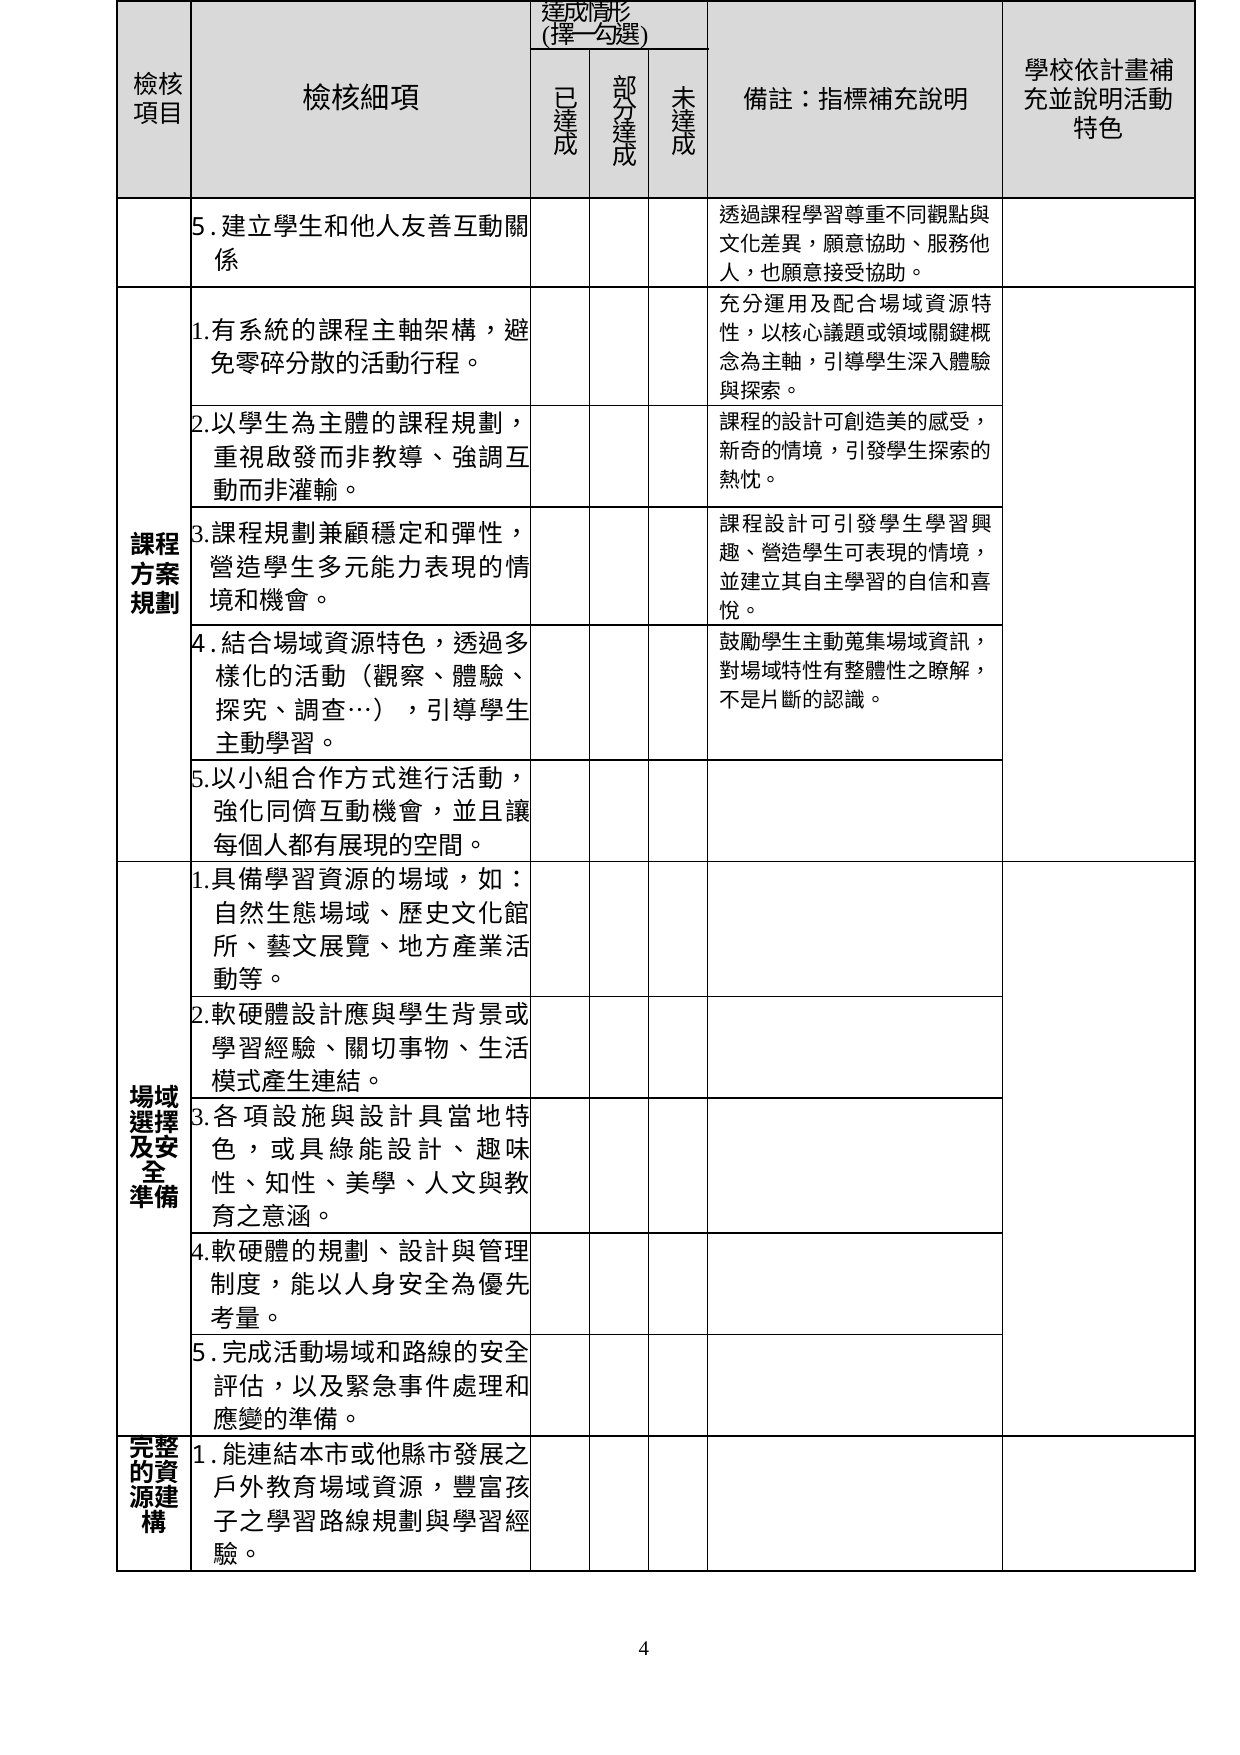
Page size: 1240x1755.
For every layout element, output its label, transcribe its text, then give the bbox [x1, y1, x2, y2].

table_cell [531, 1437, 589, 1570]
table_cell [649, 1437, 707, 1570]
table_cell [590, 626, 648, 759]
table_header 達成情形 (擇一勾選) [531, 2, 707, 48]
table_cell [649, 1234, 707, 1334]
table_header 學校依計畫補充並說明活動特色 [1003, 2, 1194, 197]
table_cell 4.結合場域資源特色，透過多樣化的活動（觀察、體驗、探究、調查…），引導學生主動學習。 [192, 626, 530, 759]
table_cell [649, 626, 707, 759]
table_cell [531, 997, 589, 1097]
table_cell [531, 862, 589, 996]
table_cell 1.能連結本市或他縣市發展之戶外教育場域資源，豐富孩子之學習路線規劃與學習經驗。 [192, 1437, 530, 1570]
table_cell [590, 1437, 648, 1570]
table_cell [590, 997, 648, 1097]
table_cell 透過課程學習尊重不同觀點與文化差異，願意協助、服務他人，也願意接受協助。 [708, 199, 1002, 286]
table_cell [590, 406, 648, 506]
table_cell [649, 288, 707, 404]
table_cell 場域選擇及安全 準備 [118, 862, 190, 1435]
table_cell 完整的資源建構 [118, 1437, 190, 1570]
table_header 檢核項目 [118, 2, 190, 197]
table_cell [649, 997, 707, 1097]
table_cell 3.各項設施與設計具當地特色，或具綠能設計、趣味性、知性、美學、人文與教育之意涵。 [192, 1099, 530, 1232]
table_header 檢核細項 [192, 2, 530, 197]
table_cell [649, 508, 707, 624]
table_cell [590, 199, 648, 286]
table_cell [708, 862, 1002, 996]
table_cell [590, 1099, 648, 1232]
table_cell 3.課程規劃兼顧穩定和彈性，營造學生多元能力表現的情境和機會。 [192, 508, 530, 624]
table_cell 課程方案規劃 [118, 288, 190, 861]
table_cell [1003, 1437, 1194, 1570]
table_cell 2.軟硬體設計應與學生背景或學習經驗、關切事物、生活模式產生連結。 [192, 997, 530, 1097]
table_cell 課程設計可引發學生學習興趣、營造學生可表現的情境，並建立其自主學習的自信和喜悅。 [708, 508, 1002, 624]
table_cell [590, 288, 648, 404]
table_cell 2.以學生為主體的課程規劃，重視啟發而非教導、強調互動而非灌輸。 [192, 406, 530, 506]
table_cell [590, 761, 648, 861]
table_cell [1003, 199, 1194, 286]
table_cell [531, 626, 589, 759]
table_cell [708, 1234, 1002, 1334]
table_cell [649, 199, 707, 286]
table_cell [1003, 288, 1194, 861]
table_cell [708, 1437, 1002, 1570]
table_cell 5.建立學生和他人友善互動關係 [192, 199, 530, 286]
table_cell 5.以小組合作方式進行活動，強化同儕互動機會，並且讓每個人都有展現的空間。 [192, 761, 530, 861]
table_cell 5.完成活動場域和路線的安全評估，以及緊急事件處理和應變的準備。 [192, 1335, 530, 1435]
table_cell [590, 862, 648, 996]
table_cell [590, 1234, 648, 1334]
table_cell 1.有系統的課程主軸架構，避免零碎分散的活動行程。 [192, 288, 530, 404]
table_cell [1003, 862, 1194, 1435]
table_cell [649, 761, 707, 861]
table_cell [531, 1234, 589, 1334]
table_cell [590, 508, 648, 624]
table_cell 充分運用及配合場域資源特性，以核心議題或領域關鍵概念為主軸，引導學生深入體驗與探索。 [708, 288, 1002, 404]
table_cell [649, 1335, 707, 1435]
table_header 備註：指標補充說明 [708, 2, 1002, 197]
table_cell 部分達成 [590, 50, 648, 197]
table_cell [708, 761, 1002, 861]
table_cell [531, 288, 589, 404]
table_cell [531, 761, 589, 861]
table_cell 4.軟硬體的規劃、設計與管理制度，能以人身安全為優先考量。 [192, 1234, 530, 1334]
table_cell [531, 1099, 589, 1232]
table_cell [708, 1335, 1002, 1435]
table_cell [531, 508, 589, 624]
table_cell [531, 1335, 589, 1435]
table_cell [118, 199, 190, 286]
table_cell [649, 862, 707, 996]
table_cell [649, 406, 707, 506]
table_cell [708, 1099, 1002, 1232]
table_cell [649, 1099, 707, 1232]
table_cell 課程的設計可創造美的感受，新奇的情境，引發學生探索的熱忱。 [708, 406, 1002, 506]
table_cell 未達成 [649, 50, 707, 197]
table_cell 鼓勵學生主動蒐集場域資訊，對場域特性有整體性之瞭解，不是片斷的認識。 [708, 626, 1002, 759]
table_cell 已達成 [531, 50, 589, 197]
table_cell [590, 1335, 648, 1435]
table_cell [531, 406, 589, 506]
table_cell [708, 997, 1002, 1097]
table_cell 1.具備學習資源的場域，如：自然生態場域、歷史文化館所、藝文展覽、地方產業活動等。 [192, 862, 530, 996]
table_cell [531, 199, 589, 286]
